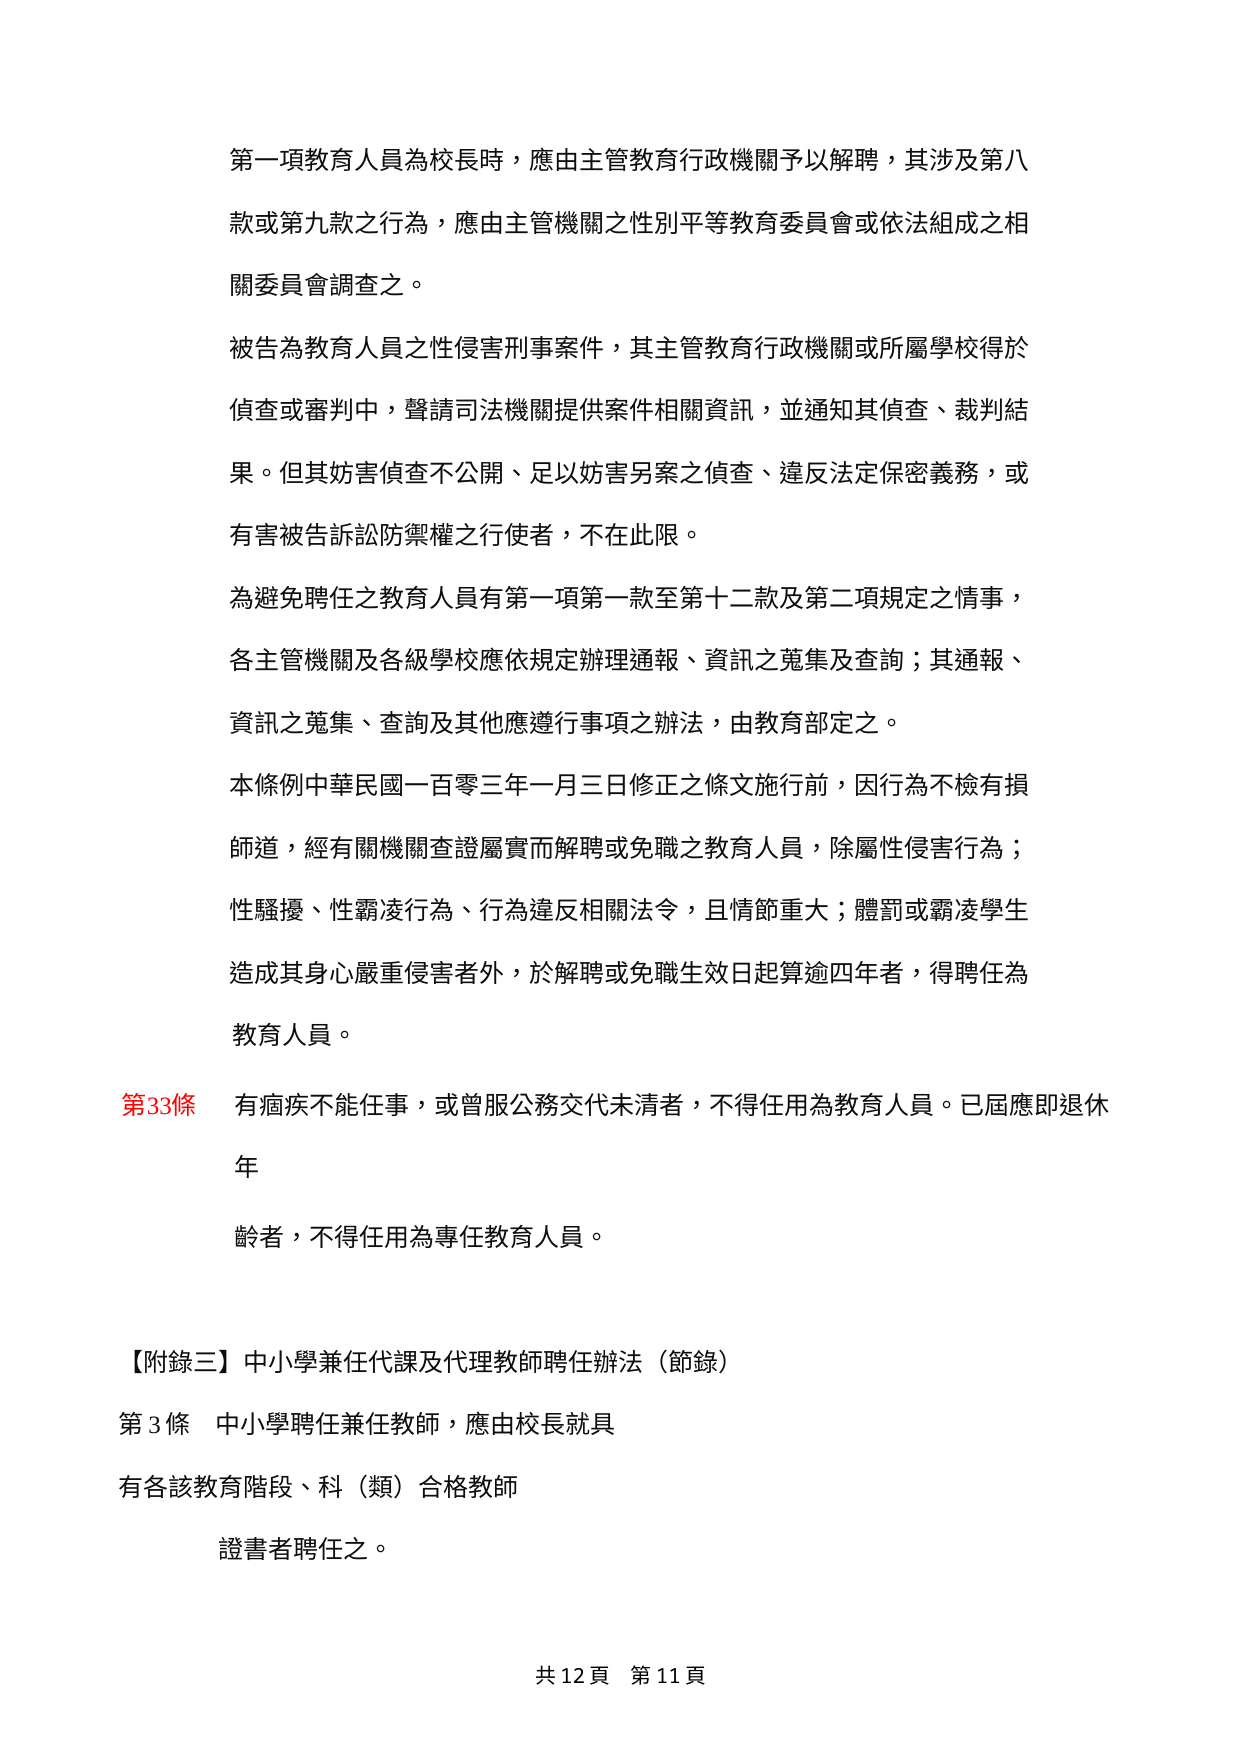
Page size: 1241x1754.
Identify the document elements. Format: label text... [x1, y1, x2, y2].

text 性騷擾、性霸凌行為、行為違反相關法令，且情節重大；體罰或霸凌學生 [118, 867, 1122, 930]
text 關委員會調查之。 [118, 242, 1122, 305]
text 證書者聘任之。 [118, 1506, 1122, 1568]
text 造成其身心嚴重侵害者外，於解聘或免職生效日起算逾四年者，得聘任為 [118, 930, 1122, 992]
text 資訊之蒐集、查詢及其他應遵行事項之辦法，由教育部定之。 [118, 680, 1122, 742]
text 【附錄三】中小學兼任代課及代理教師聘任辦法（節錄） [118, 1318, 1122, 1381]
text 第一項教育人員為校長時，應由主管教育行政機關予以解聘，其涉及第八 [118, 117, 1122, 180]
text 有各該教育階段、科（類）合格教師 [118, 1443, 1122, 1506]
text 為避免聘任之教育人員有第一項第一款至第十二款及第二項規定之情事， [118, 555, 1122, 617]
text 果。但其妨害偵查不公開、足以妨害另案之偵查、違反法定保密義務，或 [118, 430, 1122, 492]
text 本條例中華民國一百零三年一月三日修正之條文施行前，因行為不檢有損 [118, 742, 1122, 805]
text 被告為教育人員之性侵害刑事案件，其主管教育行政機關或所屬學校得於 [118, 305, 1122, 367]
text 各主管機關及各級學校應依規定辦理通報、資訊之蒐集及查詢；其通報、 [118, 617, 1122, 680]
text 有害被告訴訟防禦權之行使者，不在此限。 [118, 492, 1122, 555]
text 齡者，不得任用為專任教育人員。 [122, 1193, 1122, 1256]
text 款或第九款之行為，應由主管機關之性別平等教育委員會或依法組成之相 [118, 180, 1122, 242]
list 有痼疾不能任事，或曾服公務交代未清者，不得任用為教育人員。已屆應即退休年 [122, 1062, 1122, 1187]
text 師道，經有關機關查證屬實而解聘或免職之教育人員，除屬性侵害行為； [118, 805, 1122, 867]
text 第3條 中小學聘任兼任教師，應由校長就具 [118, 1381, 1122, 1443]
text 偵查或審判中，聲請司法機關提供案件相關資訊，並通知其偵查、裁判結 [118, 367, 1122, 430]
text 教育人員。 [231, 992, 1122, 1055]
